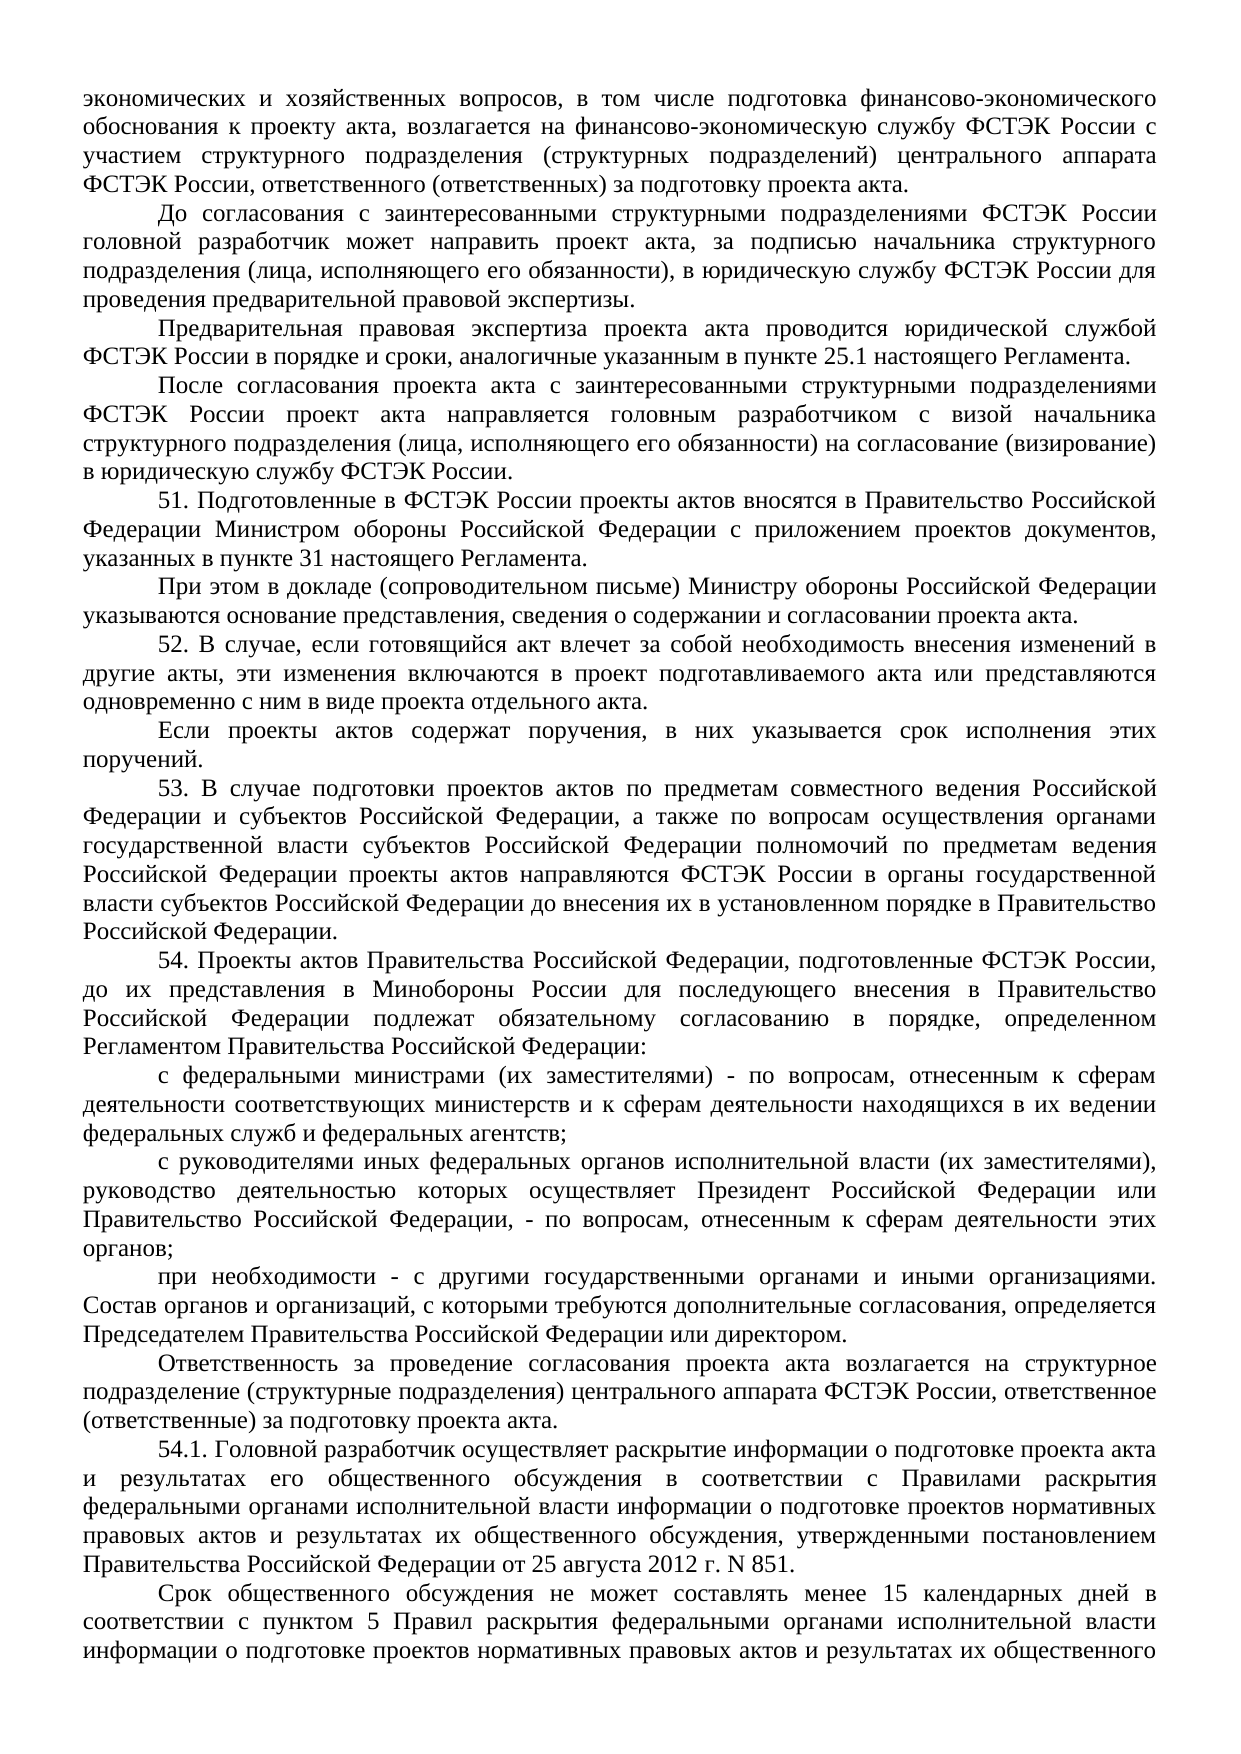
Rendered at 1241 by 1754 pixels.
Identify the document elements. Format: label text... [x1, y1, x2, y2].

text До согласования с заинтересованными структурными подразделениями ФСТЭК России головной разработчик может направить проект акта, за подписью начальника структурного подразделения (лица, исполняющего его обязанности), в юридическую службу ФСТЭК России для проведения предварительной правовой экспертизы. [83, 198, 1157, 313]
text 54. Проекты актов Правительства Российской Федерации, подготовленные ФСТЭК России, до их представления в Минобороны России для последующего внесения в Правительство Российской Федерации подлежат обязательному согласованию в порядке, определенном Регламентом Правительства Российской Федерации: [83, 945, 1157, 1060]
text 53. В случае подготовки проектов актов по предметам совместного ведения Российской Федерации и субъектов Российской Федерации, а также по вопросам осуществления органами государственной власти субъектов Российской Федерации полномочий по предметам ведения Российской Федерации проекты актов направляются ФСТЭК России в органы государственной власти субъектов Российской Федерации до внесения их в установленном порядке в Правительство Российской Федерации. [83, 773, 1157, 945]
text Срок общественного обсуждения не может составлять менее 15 календарных дней в соответствии с пунктом 5 Правил раскрытия федеральными органами исполнительной власти информации о подготовке проектов нормативных правовых актов и результатах их общественного [83, 1578, 1157, 1664]
text с федеральными министрами (их заместителями) - по вопросам, отнесенным к сферам деятельности соответствующих министерств и к сферам деятельности находящихся в их ведении федеральных служб и федеральных агентств; [83, 1060, 1157, 1146]
text Ответственность за проведение согласования проекта акта возлагается на структурное подразделение (структурные подразделения) центрального аппарата ФСТЭК России, ответственное (ответственные) за подготовку проекта акта. [83, 1348, 1157, 1434]
text После согласования проекта акта с заинтересованными структурными подразделениями ФСТЭК России проект акта направляется головным разработчиком с визой начальника структурного подразделения (лица, исполняющего его обязанности) на согласование (визирование) в юридическую службу ФСТЭК России. [83, 370, 1157, 485]
text экономических и хозяйственных вопросов, в том числе подготовка финансово-экономического обоснования к проекту акта, возлагается на финансово-экономическую службу ФСТЭК России с участием структурного подразделения (структурных подразделений) центрального аппарата ФСТЭК России, ответственного (ответственных) за подготовку проекта акта. [83, 83, 1157, 198]
text Если проекты актов содержат поручения, в них указывается срок исполнения этих поручений. [83, 715, 1157, 773]
text 52. В случае, если готовящийся акт влечет за собой необходимость внесения изменений в другие акты, эти изменения включаются в проект подготавливаемого акта или представляются одновременно с ним в виде проекта отдельного акта. [83, 629, 1157, 715]
text при необходимости - с другими государственными органами и иными организациями. Состав органов и организаций, с которыми требуются дополнительные согласования, определяется Председателем Правительства Российской Федерации или директором. [83, 1261, 1157, 1348]
text При этом в докладе (сопроводительном письме) Министру обороны Российской Федерации указываются основание представления, сведения о содержании и согласовании проекта акта. [83, 571, 1157, 629]
text 54.1. Головной разработчик осуществляет раскрытие информации о подготовке проекта акта и результатах его общественного обсуждения в соответствии с Правилами раскрытия федеральными органами исполнительной власти информации о подготовке проектов нормативных правовых актов и результатах их общественного обсуждения, утвержденными постановлением Правительства Российской Федерации от 25 августа 2012 г. N 851. [83, 1434, 1157, 1578]
text с руководителями иных федеральных органов исполнительной власти (их заместителями), руководство деятельностью которых осуществляет Президент Российской Федерации или Правительство Российской Федерации, - по вопросам, отнесенным к сферам деятельности этих органов; [83, 1146, 1157, 1261]
text 51. Подготовленные в ФСТЭК России проекты актов вносятся в Правительство Российской Федерации Министром обороны Российской Федерации с приложением проектов документов, указанных в пункте 31 настоящего Регламента. [83, 485, 1157, 571]
text Предварительная правовая экспертиза проекта акта проводится юридической службой ФСТЭК России в порядке и сроки, аналогичные указанным в пункте 25.1 настоящего Регламента. [83, 313, 1157, 370]
